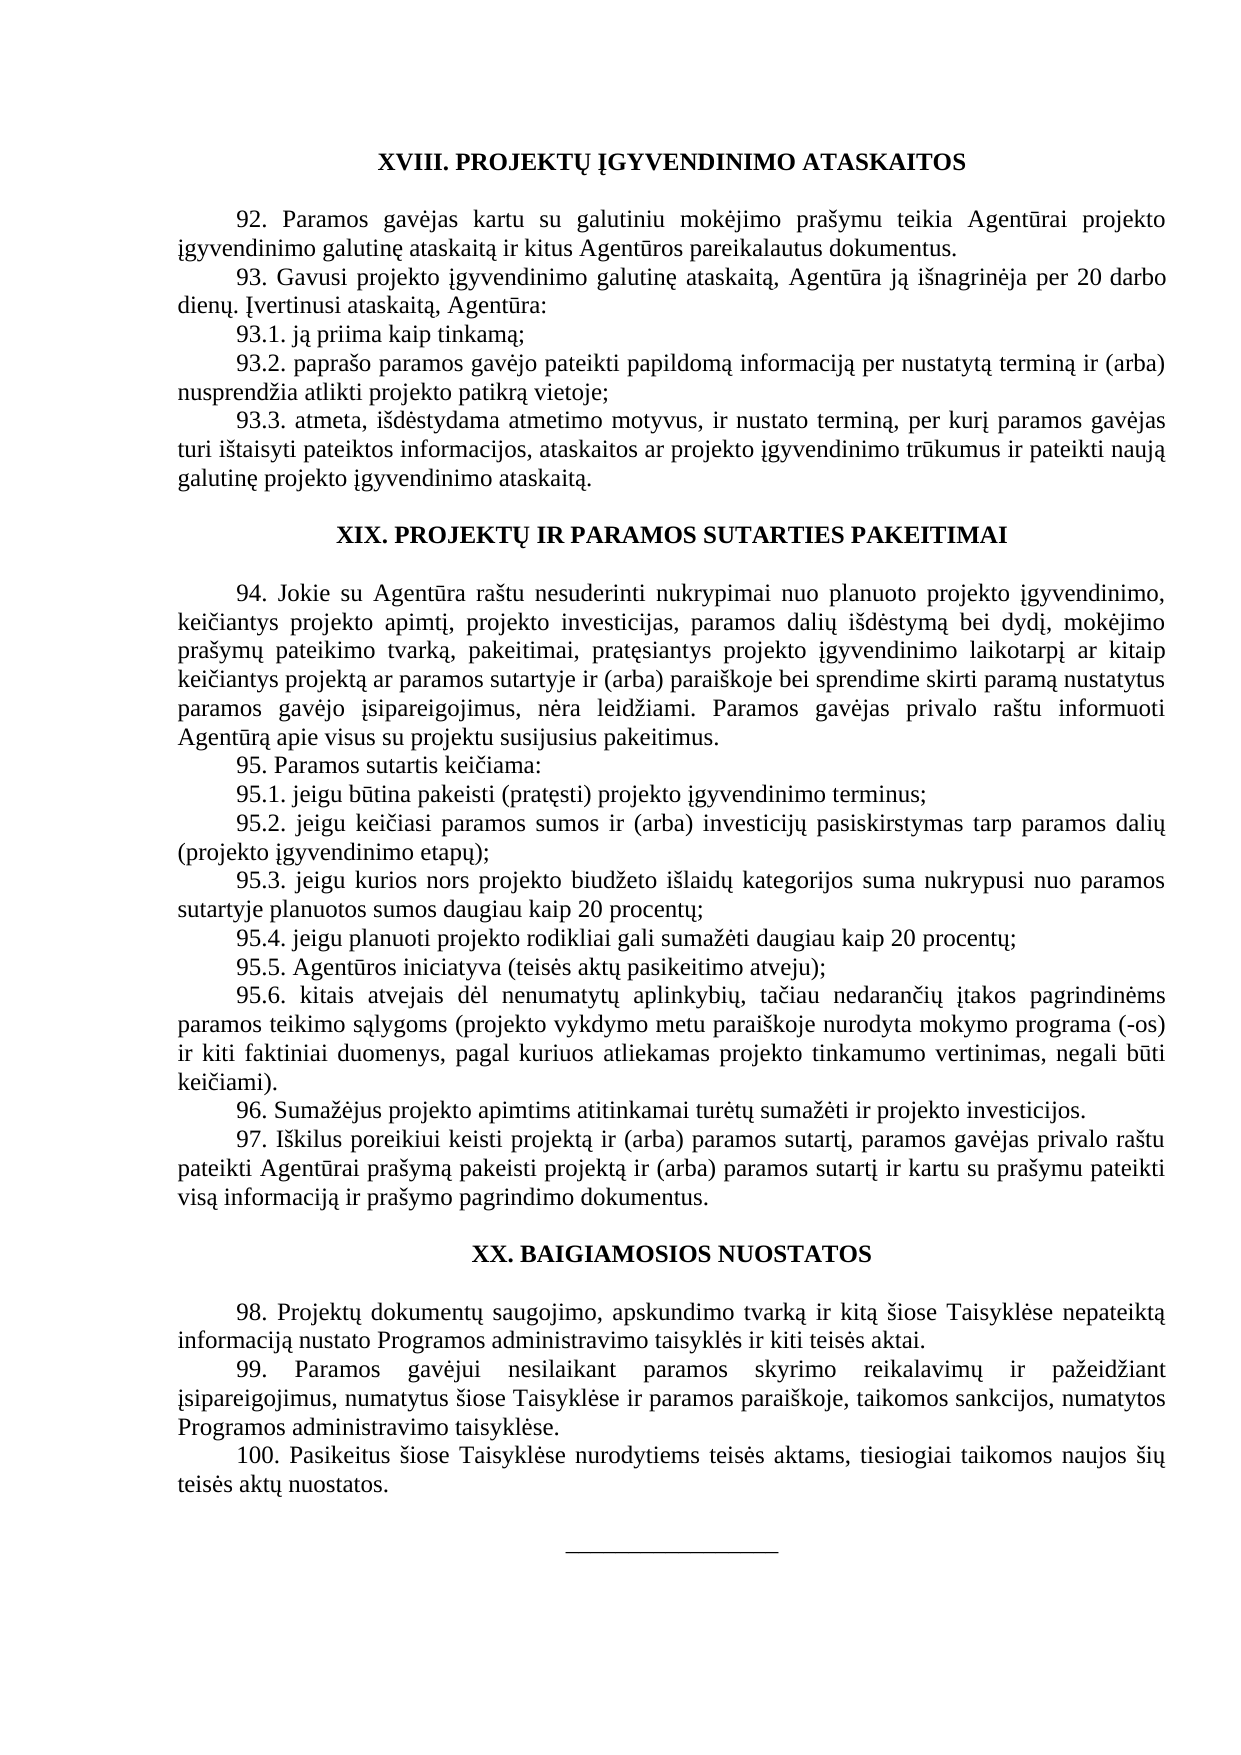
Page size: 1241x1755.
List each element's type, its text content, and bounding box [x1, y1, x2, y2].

text 95.3. jeigu kurios nors projekto biudžeto išlaidų kategorijos suma nukrypusi nuo paramos sutartyje planuotos sumos daugiau kaip 20 procentų; [177, 866, 1166, 923]
text 95.5. Agentūros iniciatyva (teisės aktų pasikeitimo atveju); [177, 952, 1166, 981]
text 93.2. paprašo paramos gavėjo pateikti papildomą informaciją per nustatytą terminą ir (arba) nusprendžia atlikti projekto patikrą vietoje; [177, 348, 1166, 406]
text 93. Gavusi projekto įgyvendinimo galutinę ataskaitą, Agentūra ją išnagrinėja per 20 darbo dienų. Įvertinusi ataskaitą, Agentūra: [177, 262, 1166, 319]
text 100. Pasikeitus šiose Taisyklėse nurodytiems teisės aktams, tiesiogiai taikomos naujos šių teisės aktų nuostatos. [177, 1441, 1166, 1498]
text 95.4. jeigu planuoti projekto rodikliai gali sumažėti daugiau kaip 20 procentų; [177, 923, 1166, 952]
text _________________ [177, 1527, 1166, 1556]
text 93.1. ją priima kaip tinkamą; [177, 319, 1166, 348]
text 92. Paramos gavėjas kartu su galutiniu mokėjimo prašymu teikia Agentūrai projekto įgyvendinimo galutinę ataskaitą ir kitus Agentūros pareikalautus dokumentus. [177, 204, 1166, 262]
text 99. Paramos gavėjui nesilaikant paramos skyrimo reikalavimų ir pažeidžiant įsipareigojimus, numatytus šiose Taisyklėse ir paramos paraiškoje, taikomos sankcijos, numatytos Programos administravimo taisyklėse. [177, 1354, 1166, 1441]
text 95.1. jeigu būtina pakeisti (pratęsti) projekto įgyvendinimo terminus; [177, 779, 1166, 808]
text 93.3. atmeta, išdėstydama atmetimo motyvus, ir nustato terminą, per kurį paramos gavėjas turi ištaisyti pateiktos informacijos, ataskaitos ar projekto įgyvendinimo trūkumus ir pateikti naują galutinę projekto įgyvendinimo ataskaitą. [177, 406, 1166, 492]
text XX. BAIGIAMOSIOS NUOSTATOS [177, 1239, 1166, 1268]
text XVIII. PROJEKTŲ ĮGYVENDINIMO ATASKAITOS [177, 147, 1166, 176]
text 95.6. kitais atvejais dėl nenumatytų aplinkybių, tačiau nedarančių įtakos pagrindinėms paramos teikimo sąlygoms (projekto vykdymo metu paraiškoje nurodyta mokymo programa (-os) ir kiti faktiniai duomenys, pagal kuriuos atliekamas projekto tinkamumo vertinimas, negali būti keičiami). [177, 981, 1166, 1096]
text 98. Projektų dokumentų saugojimo, apskundimo tvarką ir kitą šiose Taisyklėse nepateiktą informaciją nustato Programos administravimo taisyklės ir kiti teisės aktai. [177, 1297, 1166, 1354]
text 94. Jokie su Agentūra raštu nesuderinti nukrypimai nuo planuoto projekto įgyvendinimo, keičiantys projekto apimtį, projekto investicijas, paramos dalių išdėstymą bei dydį, mokėjimo prašymų pateikimo tvarką, pakeitimai, pratęsiantys projekto įgyvendinimo laikotarpį ar kitaip keičiantys projektą ar paramos sutartyje ir (arba) paraiškoje bei sprendime skirti paramą nustatytus paramos gavėjo įsipareigojimus, nėra leidžiami. Paramos gavėjas privalo raštu informuoti Agentūrą apie visus su projektu susijusius pakeitimus. [177, 578, 1166, 751]
text 95. Paramos sutartis keičiama: [177, 751, 1166, 779]
text XIX. Projektų ir paramos sutarties pakeitimai [177, 521, 1166, 549]
text 97. Iškilus poreikiui keisti projektą ir (arba) paramos sutartį, paramos gavėjas privalo raštu pateikti Agentūrai prašymą pakeisti projektą ir (arba) paramos sutartį ir kartu su prašymu pateikti visą informaciją ir prašymo pagrindimo dokumentus. [177, 1124, 1166, 1211]
text 96. Sumažėjus projekto apimtims atitinkamai turėtų sumažėti ir projekto investicijos. [177, 1096, 1166, 1124]
text 95.2. jeigu keičiasi paramos sumos ir (arba) investicijų pasiskirstymas tarp paramos dalių (projekto įgyvendinimo etapų); [177, 808, 1166, 866]
